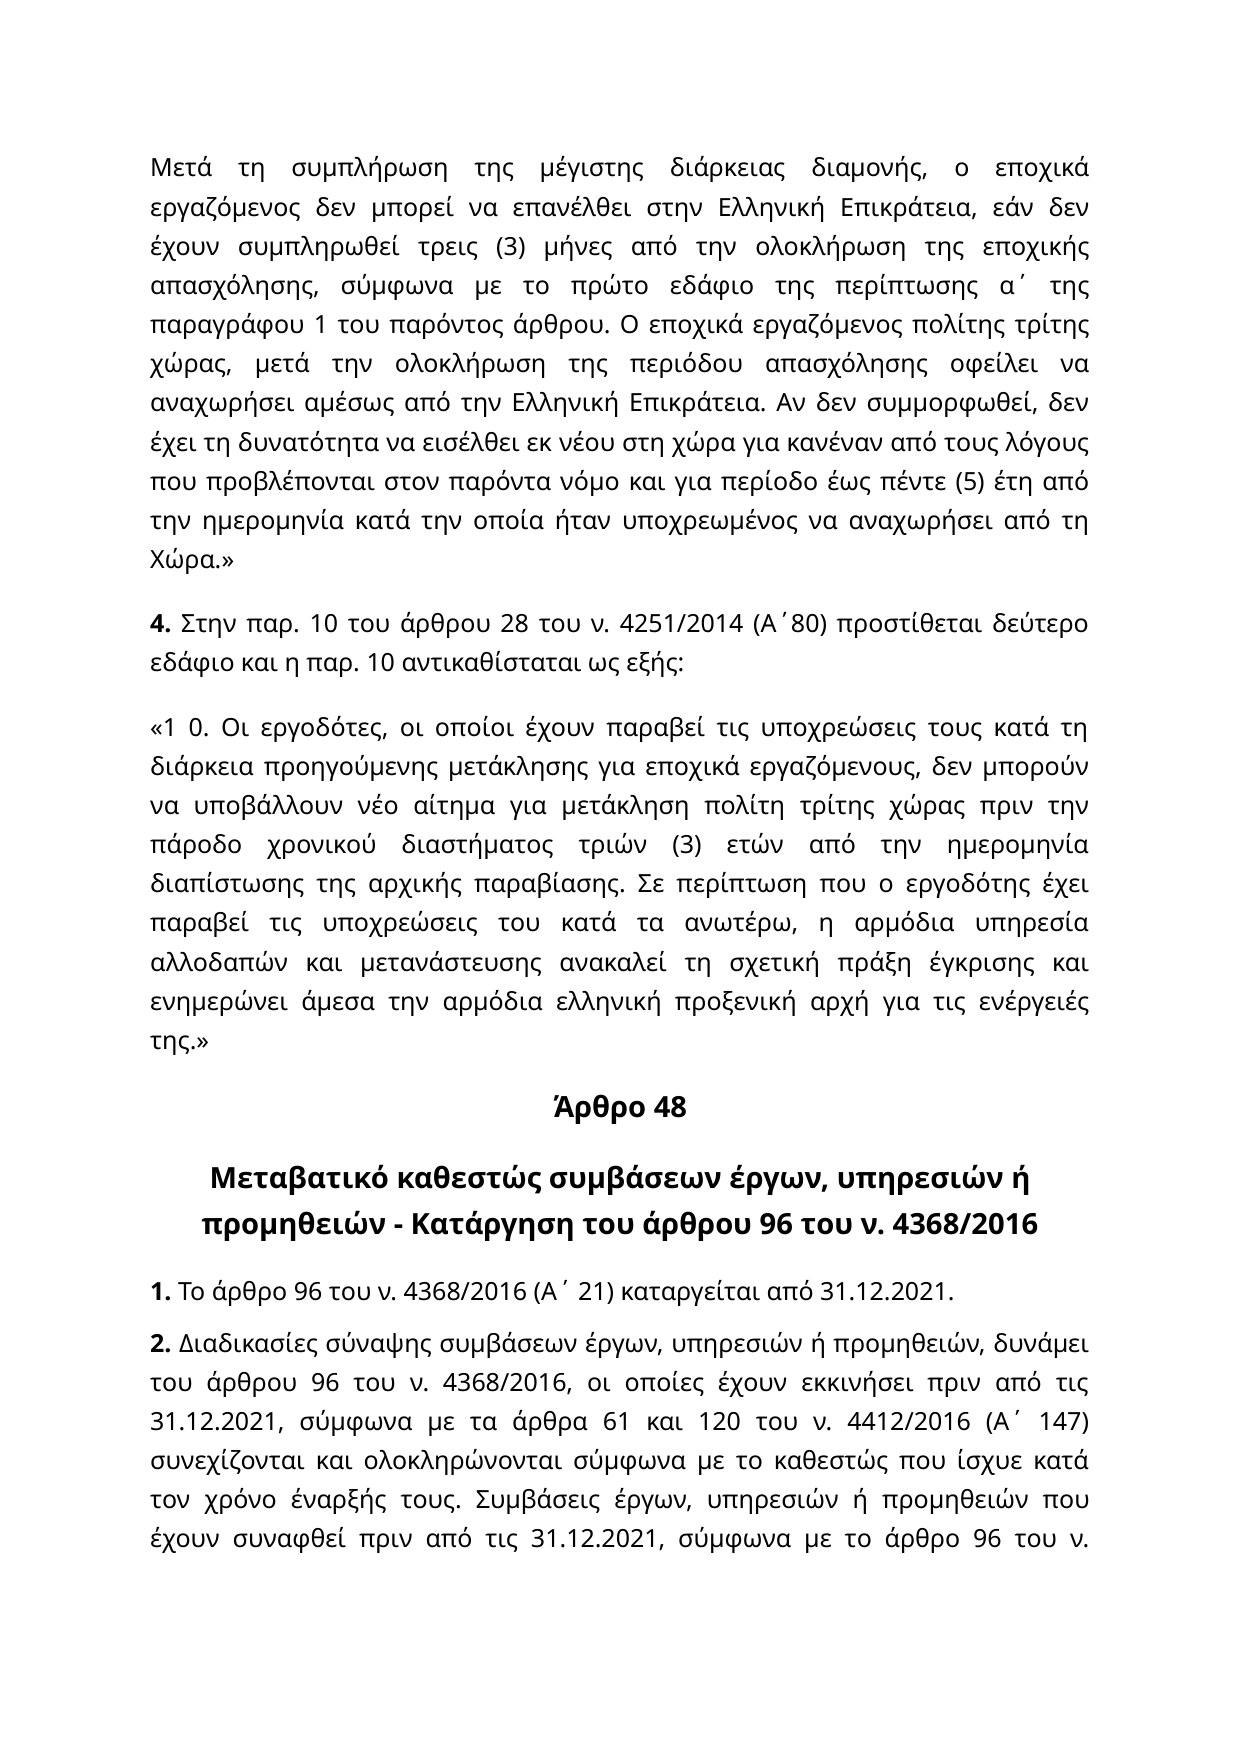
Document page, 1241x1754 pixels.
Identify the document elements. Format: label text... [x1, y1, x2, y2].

text Μετά τη συμπλήρωση της μέγιστης διάρκειας διαμονής, ο εποχικά εργαζόμενος δεν μπορεί να επανέλθει στην Ελληνική Επικράτεια, εάν δεν έχουν συμπληρωθεί τρεις (3) μήνες από την ολοκλήρωση της εποχικής απασχόλησης, σύμφωνα με το πρώτο εδάφιο της περίπτωσης α΄ της παραγράφου 1 του παρόντος άρθρου. Ο εποχικά εργαζόμενος πολίτης τρίτης χώρας, μετά την ολοκλήρωση της περιόδου απασχόλησης οφείλει να αναχωρήσει αμέσως από την Ελληνική Επικράτεια. Αν δεν συμμορφωθεί, δεν έχει τη δυνατότητα να εισέλθει εκ νέου στη χώρα για κανέναν από τους λόγους που προβλέπονται στον παρόντα νόμο και για περίοδο έως πέντε (5) έτη από την ημερομηνία κατά την οποία ήταν υποχρεωμένος να αναχωρήσει από τη Χώρα.» [150, 150, 1090, 576]
text 4. Στην παρ. 10 του άρθρου 28 του ν. 4251/2014 (Α΄80) προστίθεται δεύτερο εδάφιο και η παρ. 10 αντικαθίσταται ως εξής: [150, 606, 1090, 679]
text 2. Διαδικασίες σύναψης συμβάσεων έργων, υπηρεσιών ή προμηθειών, δυνάμει του άρθρου 96 του ν. 4368/2016, οι οποίες έχουν εκκινήσει πριν από τις 31.12.2021, σύμφωνα με τα άρθρα 61 και 120 του ν. 4412/2016 (Α΄ 147) συνεχίζονται και ολοκληρώνονται σύμφωνα με το καθεστώς που ίσχυε κατά τον χρόνο έναρξής τους. Συμβάσεις έργων, υπηρεσιών ή προμηθειών που έχουν συναφθεί πριν από τις 31.12.2021, σύμφωνα με το άρθρο 96 του ν. [150, 1325, 1090, 1555]
text 1. Το άρθρο 96 του ν. 4368/2016 (Α΄ 21) καταργείται από 31.12.2021. [150, 1273, 1090, 1308]
text «1 0. Οι εργοδότες, οι οποίοι έχουν παραβεί τις υποχρεώσεις τους κατά τη διάρκεια προηγούμενης μετάκλησης για εποχικά εργαζόμενους, δεν μπορούν να υποβάλλουν νέο αίτημα για μετάκληση πολίτη τρίτης χώρας πριν την πάροδο χρονικού διαστήματος τριών (3) ετών από την ημερομηνία διαπίστωσης της αρχικής παραβίασης. Σε περίπτωση που ο εργοδότης έχει παραβεί τις υποχρεώσεις του κατά τα ανωτέρω, η αρμόδια υπηρεσία αλλοδαπών και μετανάστευσης ανακαλεί τη σχετική πράξη έγκρισης και ενημερώνει άμεσα την αρμόδια ελληνική προξενική αρχή για τις ενέργειές της.» [150, 709, 1090, 1057]
subtitle Μεταβατικό καθεστώς συμβάσεων έργων, υπηρεσιών ή προμηθειών - Κατάργηση του άρθρου 96 του ν. 4368/2016 [150, 1157, 1090, 1243]
subtitle Άρθρο 48 [150, 1087, 1090, 1126]
